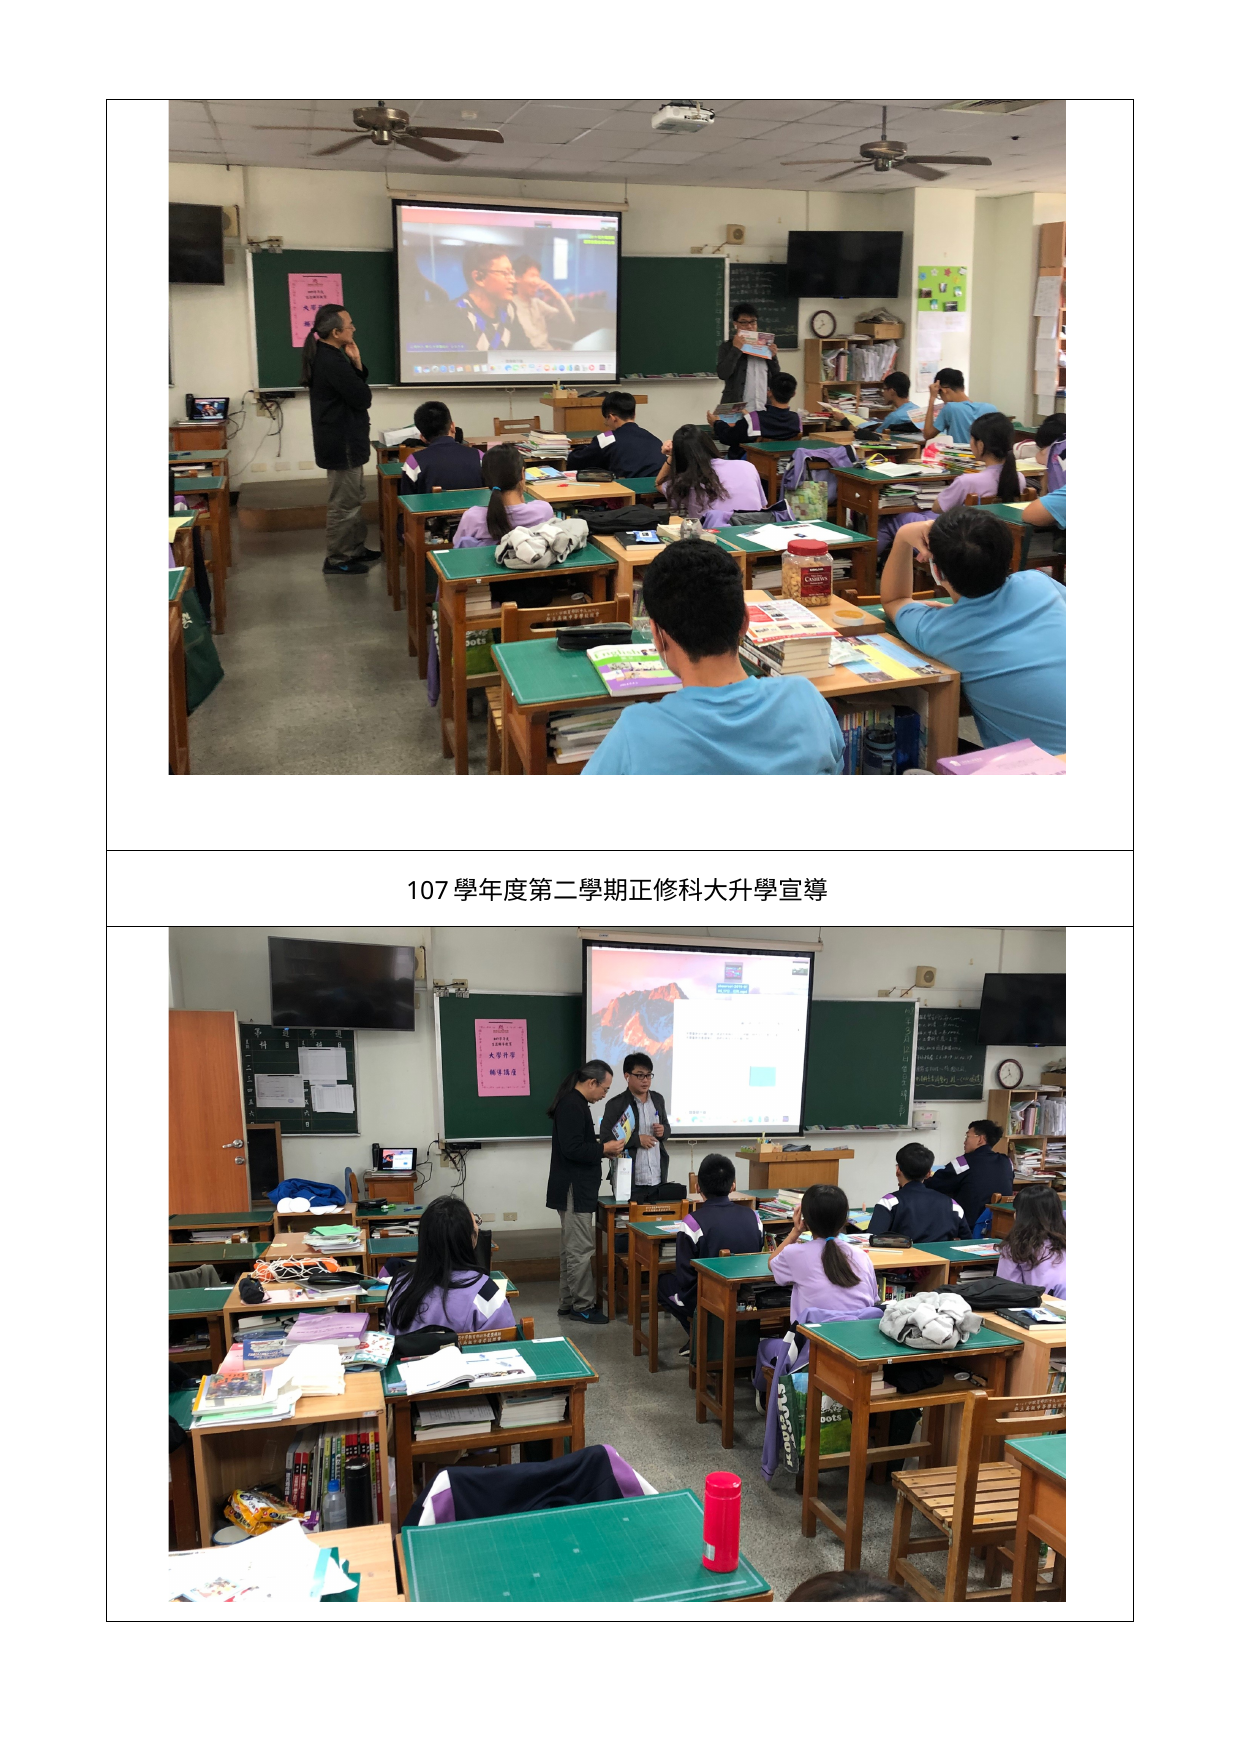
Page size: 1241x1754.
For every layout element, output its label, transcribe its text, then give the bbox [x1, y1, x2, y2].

picture [168, 100, 1066, 775]
table_cell [107, 927, 1133, 1621]
picture [168, 927, 1066, 1602]
table_cell [107, 100, 1133, 850]
table_cell 107學年度第二學期正修科大升學宣導 [107, 851, 1133, 926]
